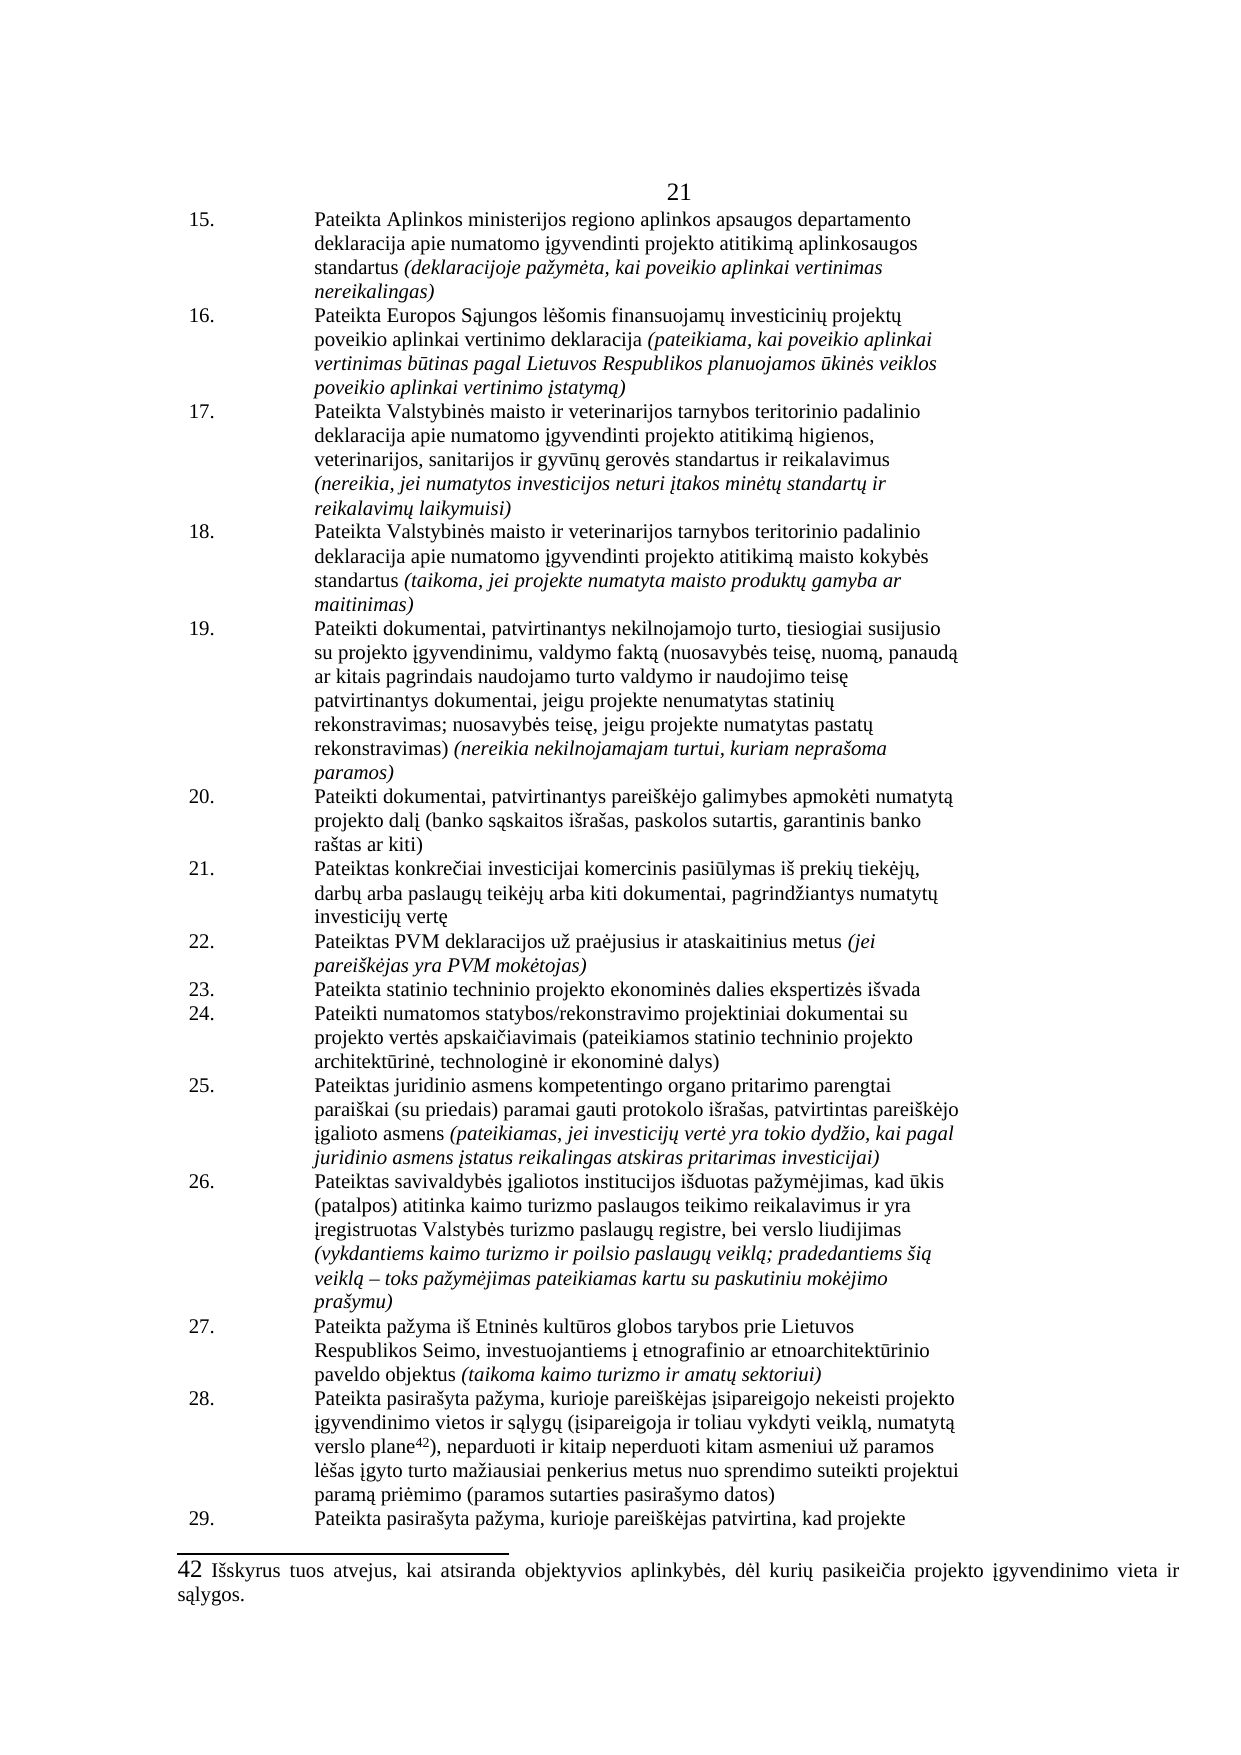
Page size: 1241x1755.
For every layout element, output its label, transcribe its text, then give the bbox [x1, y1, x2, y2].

table_cell [1028, 616, 1070, 784]
table_cell [973, 207, 1027, 303]
table_cell Pateikta pasirašyta pažyma, kurioje pareiškėjas įsipareigojo nekeisti projekto įgyvendinimo vietos ir sąlygų (įsipareigoja ir toliau vykdyti veiklą, numatytą verslo plane), neparduoti ir kitaip neperduoti kitam asmeniui už paramos lėšas įgyto turto mažiausiai penkerius metus nuo sprendimo suteikti projektui paramą priėmimo (paramos sutarties pasirašymo datos) [303, 1386, 973, 1506]
table_cell [1028, 207, 1070, 303]
table_cell 18. [177, 520, 303, 616]
table_cell [1028, 1073, 1070, 1169]
table_cell Pateikti dokumentai, patvirtinantys pareiškėjo galimybes apmokėti numatytą projekto dalį (banko sąskaitos išrašas, paskolos sutartis, garantinis banko raštas ar kiti) [303, 784, 973, 856]
table_cell 20. [177, 784, 303, 856]
table_cell Pateikta Europos Sąjungos lėšomis finansuojamų investicinių projektų poveikio aplinkai vertinimo deklaracija (pateikiama, kai poveikio aplinkai vertinimas būtinas pagal Lietuvos Respublikos planuojamos ūkinės veiklos poveikio aplinkai vertinimo įstatymą) [303, 303, 973, 399]
table_cell [1070, 520, 1181, 616]
table_cell Pateiktas konkrečiai investicijai komercinis pasiūlymas iš prekių tiekėjų, darbų arba paslaugų teikėjų arba kiti dokumentai, pagrindžiantys numatytų investicijų vertę [303, 856, 973, 928]
table_cell Pateikta statinio techninio projekto ekonominės dalies ekspertizės išvada [303, 977, 973, 1001]
table_cell [1070, 399, 1181, 519]
table_cell [1070, 929, 1181, 977]
table_cell [973, 1169, 1027, 1313]
table_cell [1028, 1506, 1070, 1530]
table_cell [973, 929, 1027, 977]
table_cell 25. [177, 1073, 303, 1169]
table_cell [973, 520, 1027, 616]
table_cell [1028, 303, 1070, 399]
table_cell [1070, 1073, 1181, 1169]
table_cell 22. [177, 929, 303, 977]
table_cell 19. [177, 616, 303, 784]
table_cell 27. [177, 1314, 303, 1386]
table_cell [1070, 1169, 1181, 1313]
table_cell 23. [177, 977, 303, 1001]
table_cell [1070, 977, 1181, 1001]
table_cell Pateikta Valstybinės maisto ir veterinarijos tarnybos teritorinio padalinio deklaracija apie numatomo įgyvendinti projekto atitikimą maisto kokybės standartus (taikoma, jei projekte numatyta maisto produktų gamyba ar maitinimas) [303, 520, 973, 616]
table_cell [1028, 1386, 1070, 1506]
table_cell [1070, 303, 1181, 399]
table_cell Pateiktas juridinio asmens kompetentingo organo pritarimo parengtai paraiškai (su priedais) paramai gauti protokolo išrašas, patvirtintas pareiškėjo įgalioto asmens (pateikiamas, jei investicijų vertė yra tokio dydžio, kai pagal juridinio asmens įstatus reikalingas atskiras pritarimas investicijai) [303, 1073, 973, 1169]
table_cell [1070, 856, 1181, 928]
table_cell [973, 856, 1027, 928]
table_cell [1028, 520, 1070, 616]
table_cell [973, 1073, 1027, 1169]
table_cell 26. [177, 1169, 303, 1313]
table_cell [1070, 1386, 1181, 1506]
table_cell [1028, 977, 1070, 1001]
table_cell [1028, 1314, 1070, 1386]
table_cell Pateikta pažyma iš Etninės kultūros globos tarybos prie Lietuvos Respublikos Seimo, investuojantiems į etnografinio ar etnoarchitektūrinio paveldo objektus (taikoma kaimo turizmo ir amatų sektoriui) [303, 1314, 973, 1386]
table_cell [1070, 616, 1181, 784]
table_cell 16. [177, 303, 303, 399]
table_cell [1070, 207, 1181, 303]
table_cell [973, 303, 1027, 399]
table_cell 21. [177, 856, 303, 928]
table_cell 24. [177, 1001, 303, 1073]
table_cell [973, 1506, 1027, 1530]
table_cell Pateikta Aplinkos ministerijos regiono aplinkos apsaugos departamento deklaracija apie numatomo įgyvendinti projekto atitikimą aplinkosaugos standartus (deklaracijoje pažymėta, kai poveikio aplinkai vertinimas nereikalingas) [303, 207, 973, 303]
table_cell Pateiktas PVM deklaracijos už praėjusius ir ataskaitinius metus (jei pareiškėjas yra PVM mokėtojas) [303, 929, 973, 977]
table_cell [973, 1001, 1027, 1073]
table_cell [1070, 1314, 1181, 1386]
table_cell [1070, 784, 1181, 856]
table_cell [1070, 1506, 1181, 1530]
table_cell [973, 977, 1027, 1001]
table_cell [1028, 1001, 1070, 1073]
table_cell [1028, 929, 1070, 977]
table_cell [973, 616, 1027, 784]
table_cell 17. [177, 399, 303, 519]
table_cell [973, 399, 1027, 519]
table_cell Pateikta pasirašyta pažyma, kurioje pareiškėjas patvirtina, kad projekte [303, 1506, 973, 1530]
table_cell Pateikti dokumentai, patvirtinantys nekilnojamojo turto, tiesiogiai susijusio su projekto įgyvendinimu, valdymo faktą (nuosavybės teisę, nuomą, panaudą ar kitais pagrindais naudojamo turto valdymo ir naudojimo teisę patvirtinantys dokumentai, jeigu projekte nenumatytas statinių rekonstravimas; nuosavybės teisę, jeigu projekte numatytas pastatų rekonstravimas) (nereikia nekilnojamajam turtui, kuriam neprašoma paramos) [303, 616, 973, 784]
table_cell Pateikti numatomos statybos/rekonstravimo projektiniai dokumentai su projekto vertės apskaičiavimais (pateikiamos statinio techninio projekto architektūrinė, technologinė ir ekonominė dalys) [303, 1001, 973, 1073]
table_cell [1028, 856, 1070, 928]
table_cell [973, 1386, 1027, 1506]
table_cell [1028, 784, 1070, 856]
table_cell Pateiktas savivaldybės įgaliotos institucijos išduotas pažymėjimas, kad ūkis (patalpos) atitinka kaimo turizmo paslaugos teikimo reikalavimus ir yra įregistruotas Valstybės turizmo paslaugų registre, bei verslo liudijimas (vykdantiems kaimo turizmo ir poilsio paslaugų veiklą; pradedantiems šią veiklą – toks pažymėjimas pateikiamas kartu su paskutiniu mokėjimo prašymu) [303, 1169, 973, 1313]
table_cell Pateikta Valstybinės maisto ir veterinarijos tarnybos teritorinio padalinio deklaracija apie numatomo įgyvendinti projekto atitikimą higienos, veterinarijos, sanitarijos ir gyvūnų gerovės standartus ir reikalavimus (nereikia, jei numatytos investicijos neturi įtakos minėtų standartų ir reikalavimų laikymuisi) [303, 399, 973, 519]
table_cell [1028, 1169, 1070, 1313]
table_cell [1028, 399, 1070, 519]
table_cell [973, 784, 1027, 856]
table_cell 28. [177, 1386, 303, 1506]
table_cell [973, 1314, 1027, 1386]
table_cell 15. [177, 207, 303, 303]
table_cell [1070, 1001, 1181, 1073]
table_cell 29. [177, 1506, 303, 1530]
